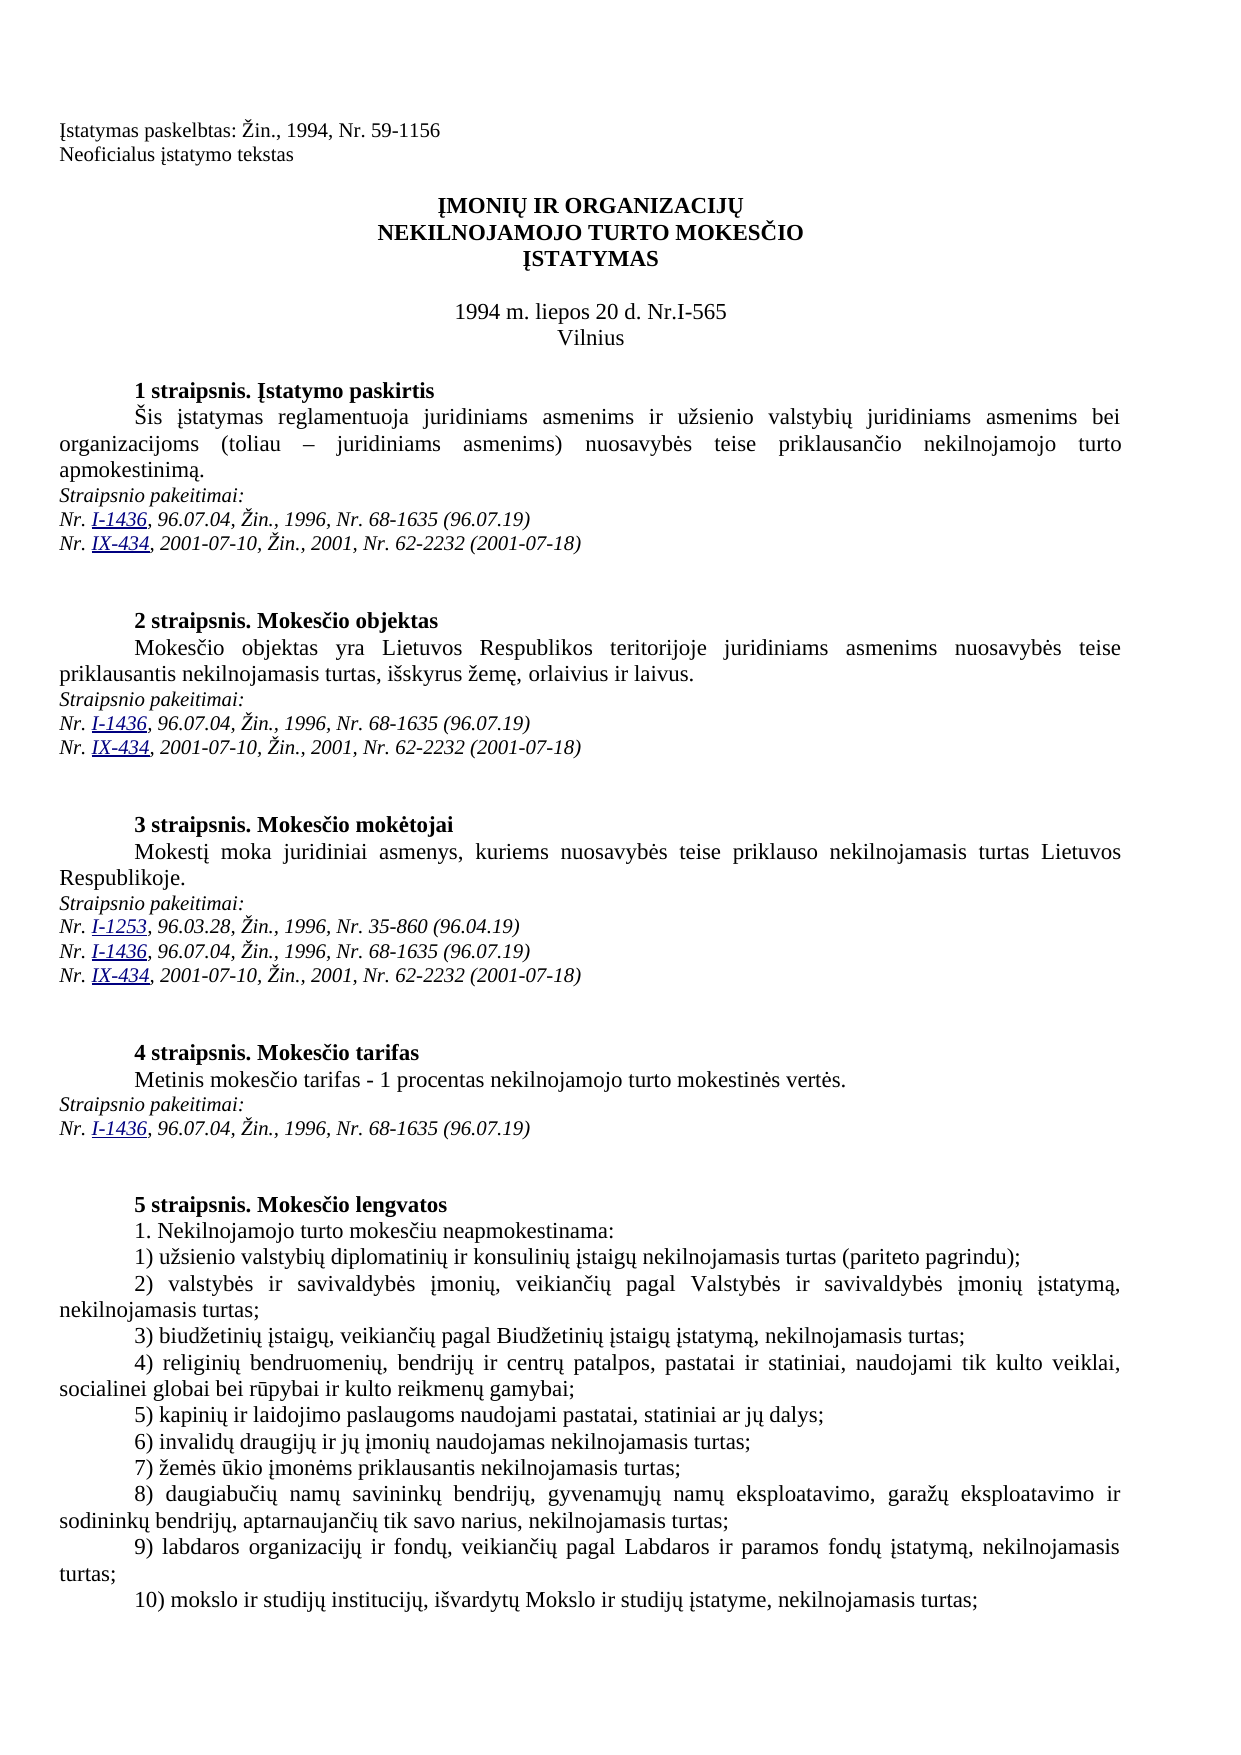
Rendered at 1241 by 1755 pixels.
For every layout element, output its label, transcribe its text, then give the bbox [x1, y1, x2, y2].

text Straipsnio pakeitimai: [59, 482, 1122, 507]
text 5 straipsnis. Mokesčio lengvatos [59, 1191, 1122, 1217]
text Nr. IX-434, 2001-07-10, Žin., 2001, Nr. 62-2232 (2001-07-18) [59, 531, 1122, 555]
text 7) žemės ūkio įmonėms priklausantis nekilnojamasis turtas; [59, 1454, 1122, 1481]
text Nr. IX-434, 2001-07-10, Žin., 2001, Nr. 62-2232 (2001-07-18) [59, 963, 1122, 987]
text 1 straipsnis. Įstatymo paskirtis [59, 377, 1122, 403]
text Nr. I-1436, 96.07.04, Žin., 1996, Nr. 68-1635 (96.07.19) [59, 938, 1122, 963]
text 3) biudžetinių įstaigų, veikiančių pagal Biudžetinių įstaigų įstatymą, nekilnojamasis turtas; [59, 1322, 1122, 1349]
text Nr. I-1436, 96.07.04, Žin., 1996, Nr. 68-1635 (96.07.19) [59, 1116, 1122, 1140]
text 6) invalidų draugijų ir jų įmonių naudojamas nekilnojamasis turtas; [59, 1428, 1122, 1454]
text 3 straipsnis. Mokesčio mokėtojai [59, 811, 1122, 838]
text 2) valstybės ir savivaldybės įmonių, veikiančių pagal Valstybės ir savivaldybės įmonių įstatymą, nekilnojamasis turtas; [59, 1270, 1122, 1322]
text 1) užsienio valstybių diplomatinių ir konsulinių įstaigų nekilnojamasis turtas (pariteto pagrindu); [59, 1243, 1122, 1270]
text 9) labdaros organizacijų ir fondų, veikiančių pagal Labdaros ir paramos fondų įstatymą, nekilnojamasis turtas; [59, 1533, 1122, 1586]
text Nr. I-1436, 96.07.04, Žin., 1996, Nr. 68-1635 (96.07.19) [59, 507, 1122, 531]
text Nr. I-1253, 96.03.28, Žin., 1996, Nr. 35-860 (96.04.19) [59, 914, 1122, 938]
text NEKILNOJAMOJO TURTO MOKESČIO [59, 219, 1122, 245]
text 4) religinių bendruomenių, bendrijų ir centrų patalpos, pastatai ir statiniai, naudojami tik kulto veiklai, socialinei globai bei rūpybai ir kulto reikmenų gamybai; [59, 1349, 1122, 1401]
text Straipsnio pakeitimai: [59, 1092, 1122, 1116]
text Įstatymas paskelbtas: Žin., 1994, Nr. 59-1156 [59, 118, 1122, 142]
text 4 straipsnis. Mokesčio tarifas [59, 1039, 1122, 1066]
text 10) mokslo ir studijų institucijų, išvardytų Mokslo ir studijų įstatyme, nekilnojamasis turtas; [59, 1586, 1122, 1612]
text ĮMONIŲ IR ORGANIZACIJŲ [59, 193, 1122, 219]
text 2 straipsnis. Mokesčio objektas [59, 607, 1122, 634]
text 1. Nekilnojamojo turto mokesčiu neapmokestinama: [59, 1217, 1122, 1243]
text Nr. IX-434, 2001-07-10, Žin., 2001, Nr. 62-2232 (2001-07-18) [59, 734, 1122, 759]
text ĮSTATYMAS [59, 245, 1122, 272]
text Straipsnio pakeitimai: [59, 686, 1122, 711]
text Nr. I-1436, 96.07.04, Žin., 1996, Nr. 68-1635 (96.07.19) [59, 711, 1122, 734]
text Straipsnio pakeitimai: [59, 890, 1122, 914]
text Mokesčio objektas yra Lietuvos Respublikos teritorijoje juridiniams asmenims nuosavybės teise priklausantis nekilnojamasis turtas, išskyrus žemę, orlaivius ir laivus. [59, 634, 1122, 686]
text Neoficialus įstatymo tekstas [59, 142, 1122, 166]
text Vilnius [59, 324, 1122, 351]
text Metinis mokesčio tarifas - 1 procentas nekilnojamojo turto mokestinės vertės. [59, 1066, 1122, 1092]
text 8) daugiabučių namų savininkų bendrijų, gyvenamųjų namų eksploatavimo, garažų eksploatavimo ir sodininkų bendrijų, aptarnaujančių tik savo narius, nekilnojamasis turtas; [59, 1481, 1122, 1533]
text Šis įstatymas reglamentuoja juridiniams asmenims ir užsienio valstybių juridiniams asmenims bei organizacijoms (toliau – juridiniams asmenims) nuosavybės teise priklausančio nekilnojamojo turto apmokestinimą. [59, 403, 1122, 482]
text 1994 m. liepos 20 d. Nr.I-565 [59, 298, 1122, 324]
text 5) kapinių ir laidojimo paslaugoms naudojami pastatai, statiniai ar jų dalys; [59, 1401, 1122, 1428]
text Mokestį moka juridiniai asmenys, kuriems nuosavybės teise priklauso nekilnojamasis turtas Lietuvos Respublikoje. [59, 838, 1122, 890]
